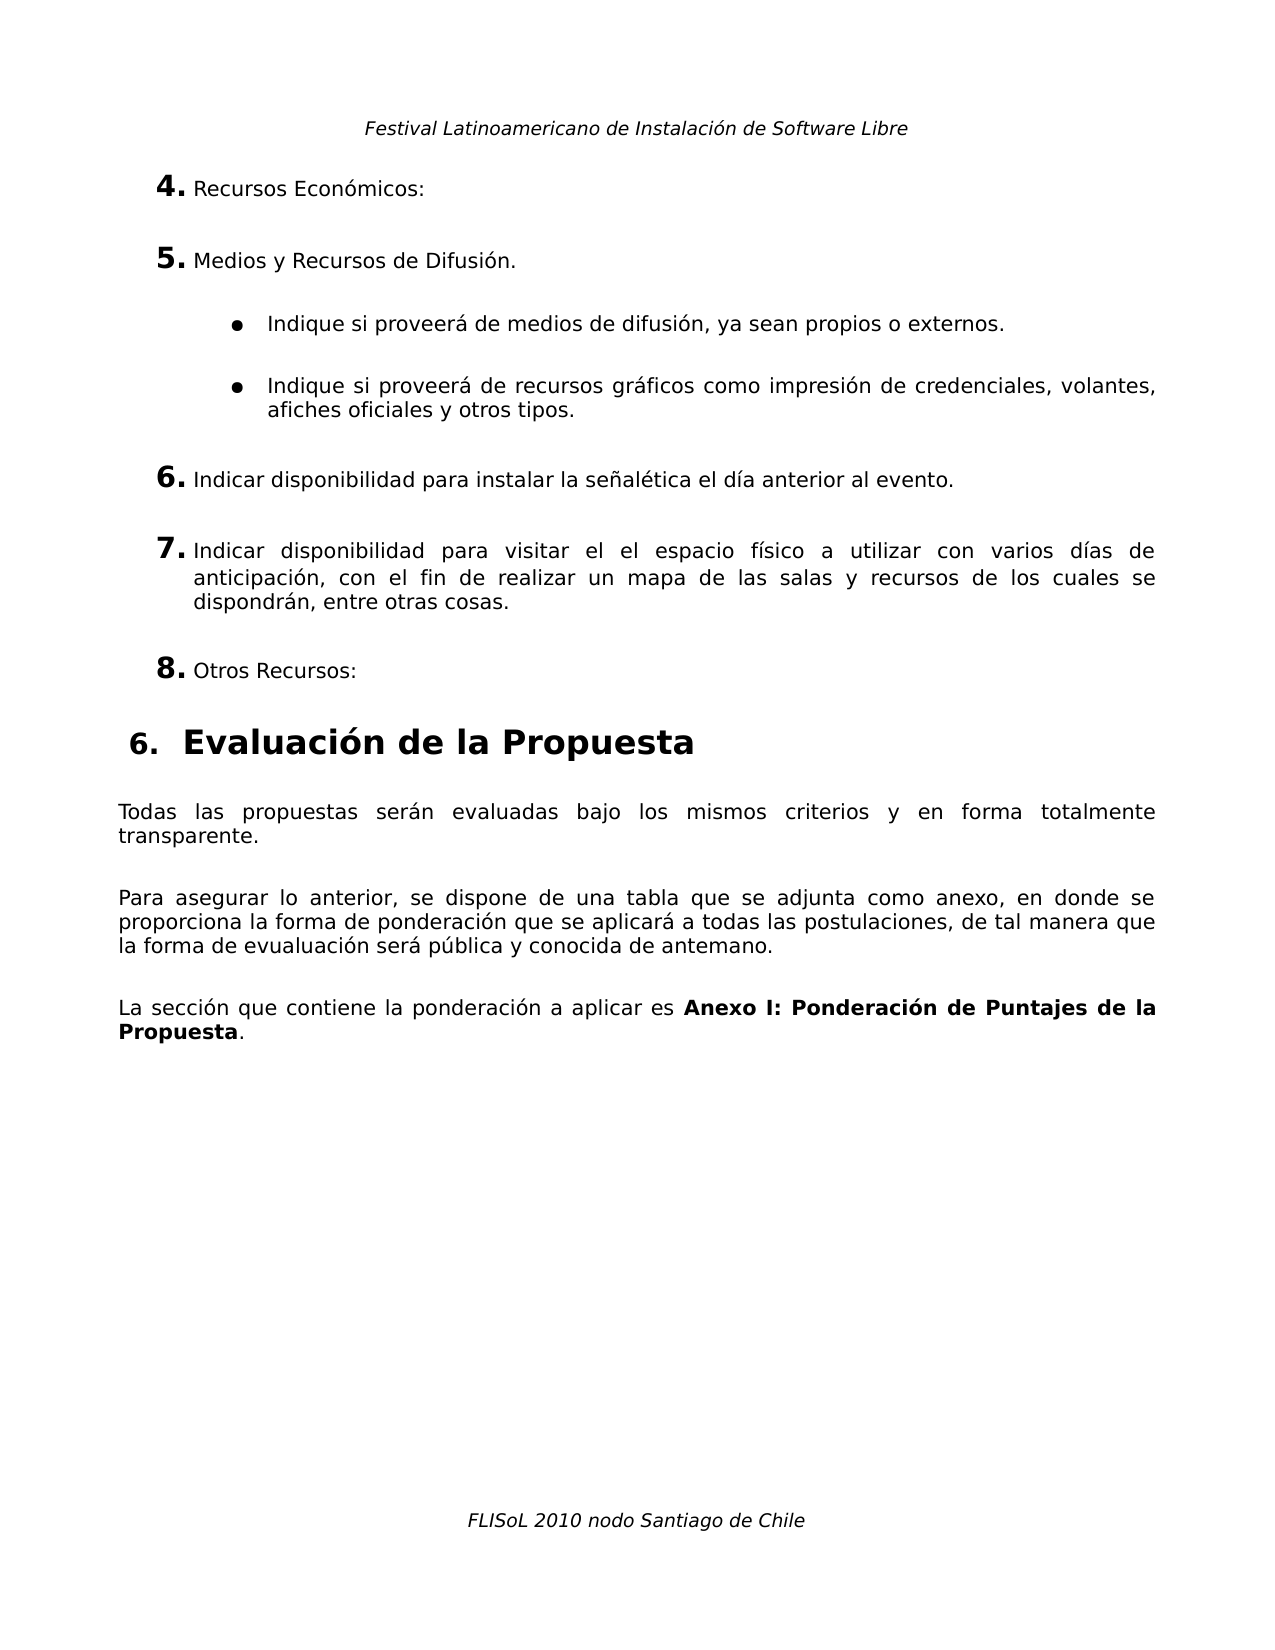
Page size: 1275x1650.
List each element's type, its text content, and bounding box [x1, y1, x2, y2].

list Indicar disponibilidad para instalar la señalética el día anterior al evento. [156, 460, 1157, 494]
list Indique si proveerá de medios de difusión, ya sean propios o externos. [229, 312, 1157, 337]
subtitle Evaluación de la Propuesta [118, 723, 1157, 762]
text La sección que contiene la ponderación a aplicar es Anexo I: Ponderación de Puntajes de la Propuesta. [118, 996, 1157, 1044]
list Indique si proveerá de recursos gráficos como impresión de credenciales, volantes, afiches oficiales y otros tipos. [229, 374, 1157, 423]
list Recursos Económicos: [156, 169, 1157, 203]
list Otros Recursos: [156, 652, 1157, 686]
list Indicar disponibilidad para visitar el el espacio físico a utilizar con varios días de anticipación, con el fin de realizar un mapa de las salas y recursos de los cuales se dispondrán, entre otras cosas. [156, 532, 1157, 614]
text Para asegurar lo anterior, se dispone de una tabla que se adjunta como anexo, en donde se proporciona la forma de ponderación que se aplicará a todas las postulaciones, de tal manera que la forma de evualuación será pública y conocida de antemano. [118, 886, 1157, 958]
list Medios y Recursos de Difusión. [156, 241, 1157, 275]
text Todas las propuestas serán evaluadas bajo los mismos criterios y en forma totalmente transparente. [118, 800, 1157, 848]
